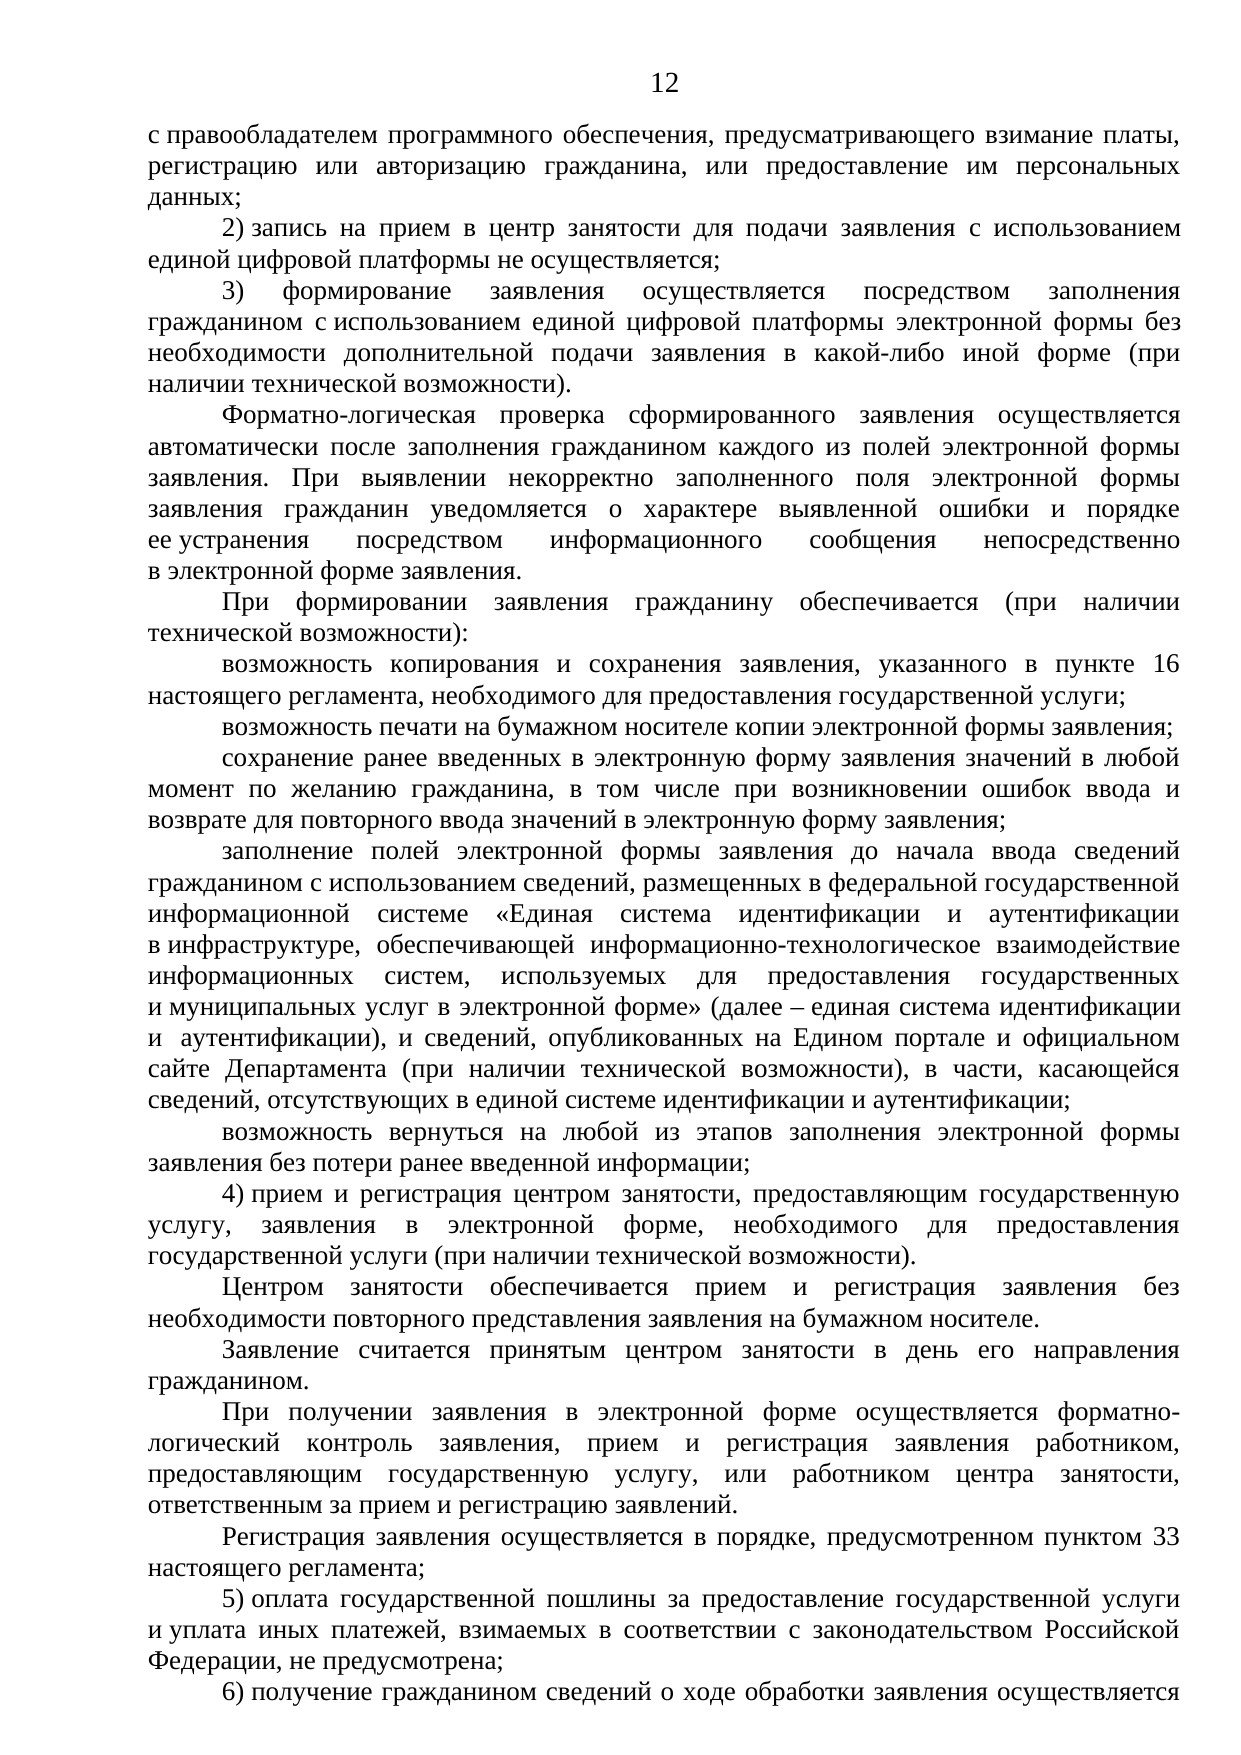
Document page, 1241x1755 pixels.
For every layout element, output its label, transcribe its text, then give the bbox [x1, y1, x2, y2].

text сохранение ранее введенных в электронную форму заявления значений в любой момент по желанию гражданина, в том числе при возникновении ошибок ввода и возврате для повторного ввода значений в электронную форму заявления; [148, 741, 1181, 834]
text 3) формирование заявления осуществляется посредством заполнения гражданином с использованием единой цифровой платформы электронной формы без необходимости дополнительной подачи заявления в какой-либо иной форме (при наличии технической возможности). [148, 274, 1181, 398]
text 5) оплата государственной пошлины за предоставление государственной услуги и уплата иных платежей, взимаемых в соответствии с законодательством Российской Федерации, не предусмотрена; [148, 1582, 1181, 1675]
text При получении заявления в электронной форме осуществляется форматно-логический контроль заявления, прием и регистрация заявления работником, предоставляющим государственную услугу, или работником центра занятости, ответственным за прием и регистрацию заявлений. [148, 1395, 1181, 1520]
text При формировании заявления гражданину обеспечивается (при наличии технической возможности): [148, 585, 1181, 648]
text Форматно-логическая проверка сформированного заявления осуществляется автоматически после заполнения гражданином каждого из полей электронной формы заявления. При выявлении некорректно заполненного поля электронной формы заявления гражданин уведомляется о характере выявленной ошибки и порядке ее устранения посредством информационного сообщения непосредственно в электронной форме заявления. [148, 398, 1181, 585]
text Регистрация заявления осуществляется в порядке, предусмотренном пунктом 33 настоящего регламента; [148, 1520, 1181, 1582]
text Заявление считается принятым центром занятости в день его направления гражданином. [148, 1333, 1181, 1395]
text возможность печати на бумажном носителе копии электронной формы заявления; [148, 710, 1181, 741]
text 4) прием и регистрация центром занятости, предоставляющим государственную услугу, заявления в электронной форме, необходимого для предоставления государственной услуги (при наличии технической возможности). [148, 1177, 1181, 1271]
text Центром занятости обеспечивается прием и регистрация заявления без необходимости повторного представления заявления на бумажном носителе. [148, 1271, 1181, 1333]
text возможность копирования и сохранения заявления, указанного в пункте 16 настоящего регламента, необходимого для предоставления государственной услуги; [148, 648, 1181, 710]
text заполнение полей электронной формы заявления до начала ввода сведений гражданином с использованием сведений, размещенных в федеральной государственной информационной системе «Единая система идентификации и аутентификации в инфраструктуре, обеспечивающей информационно-технологическое взаимодействие информационных систем, используемых для предоставления государственных и муниципальных услуг в электронной форме» (далее – единая система идентификации и аутентификации), и сведений, опубликованных на Едином портале и официальном сайте Департамента (при наличии технической возможности), в части, касающейся сведений, отсутствующих в единой системе идентификации и аутентификации; [148, 834, 1181, 1115]
text возможность вернуться на любой из этапов заполнения электронной формы заявления без потери ранее введенной информации; [148, 1115, 1181, 1177]
text с правообладателем программного обеспечения, предусматривающего взимание платы, регистрацию или авторизацию гражданина, или предоставление им персональных данных; [148, 118, 1181, 212]
text 2) запись на прием в центр занятости для подачи заявления с использованием единой цифровой платформы не осуществляется; [148, 212, 1181, 274]
text 6) получение гражданином сведений о ходе обработки заявления осуществляется [148, 1675, 1181, 1707]
